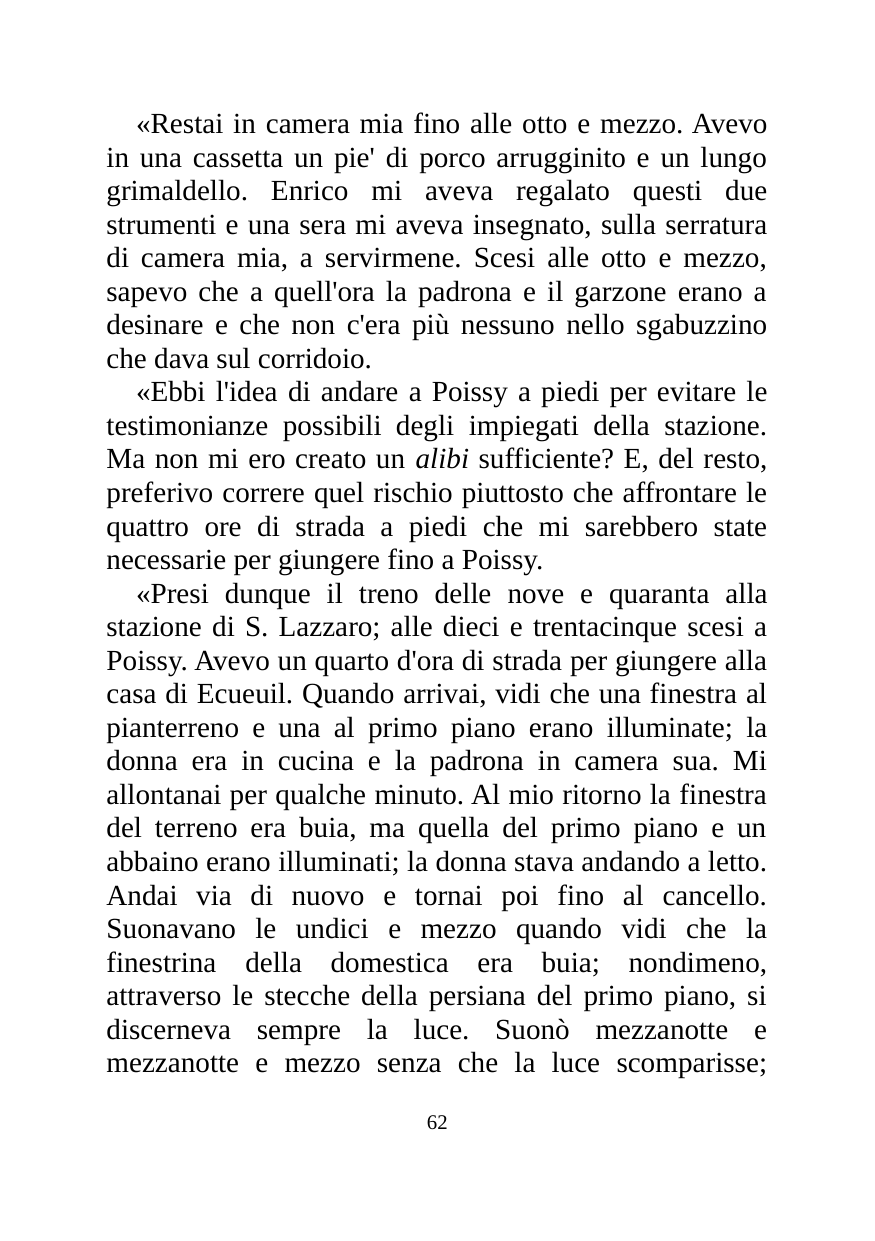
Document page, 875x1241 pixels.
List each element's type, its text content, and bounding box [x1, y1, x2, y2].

text «Ebbi l'idea di andare a Poissy a piedi per evitare le testimonianze possibili degli impiegati della stazione. Ma non mi ero creato un alibi sufficiente? E, del resto, preferivo correre quel rischio piuttosto che affrontare le quattro ore di strada a piedi che mi sarebbero state necessarie per giungere fino a Poissy. [106, 374, 768, 576]
text «Presi dunque il treno delle nove e quaranta alla stazione di S. Lazzaro; alle dieci e trentacinque scesi a Poissy. Avevo un quarto d'ora di strada per giungere alla casa di Ecueuil. Quando arrivai, vidi che una finestra al pianterreno e una al primo piano erano illuminate; la donna era in cucina e la padrona in camera sua. Mi allontanai per qualche minuto. Al mio ritorno la finestra del terreno era buia, ma quella del primo piano e un abbaino erano illuminati; la donna stava andando a letto. Andai via di nuovo e tornai poi fino al cancello. Suonavano le undici e mezzo quando vidi che la finestrina della domestica era buia; nondimeno, attraverso le stecche della persiana del primo piano, si discerneva sempre la luce. Suonò mezzanotte e mezzanotte e mezzo senza che la luce scomparisse; [106, 576, 768, 1079]
text «Restai in camera mia fino alle otto e mezzo. Avevo in una cassetta un pie' di porco arrugginito e un lungo grimaldello. Enrico mi aveva regalato questi due strumenti e una sera mi aveva insegnato, sulla serratura di camera mia, a servirmene. Scesi alle otto e mezzo, sapevo che a quell'ora la padrona e il garzone erano a desinare e che non c'era più nessuno nello sgabuzzino che dava sul corridoio. [106, 106, 768, 374]
